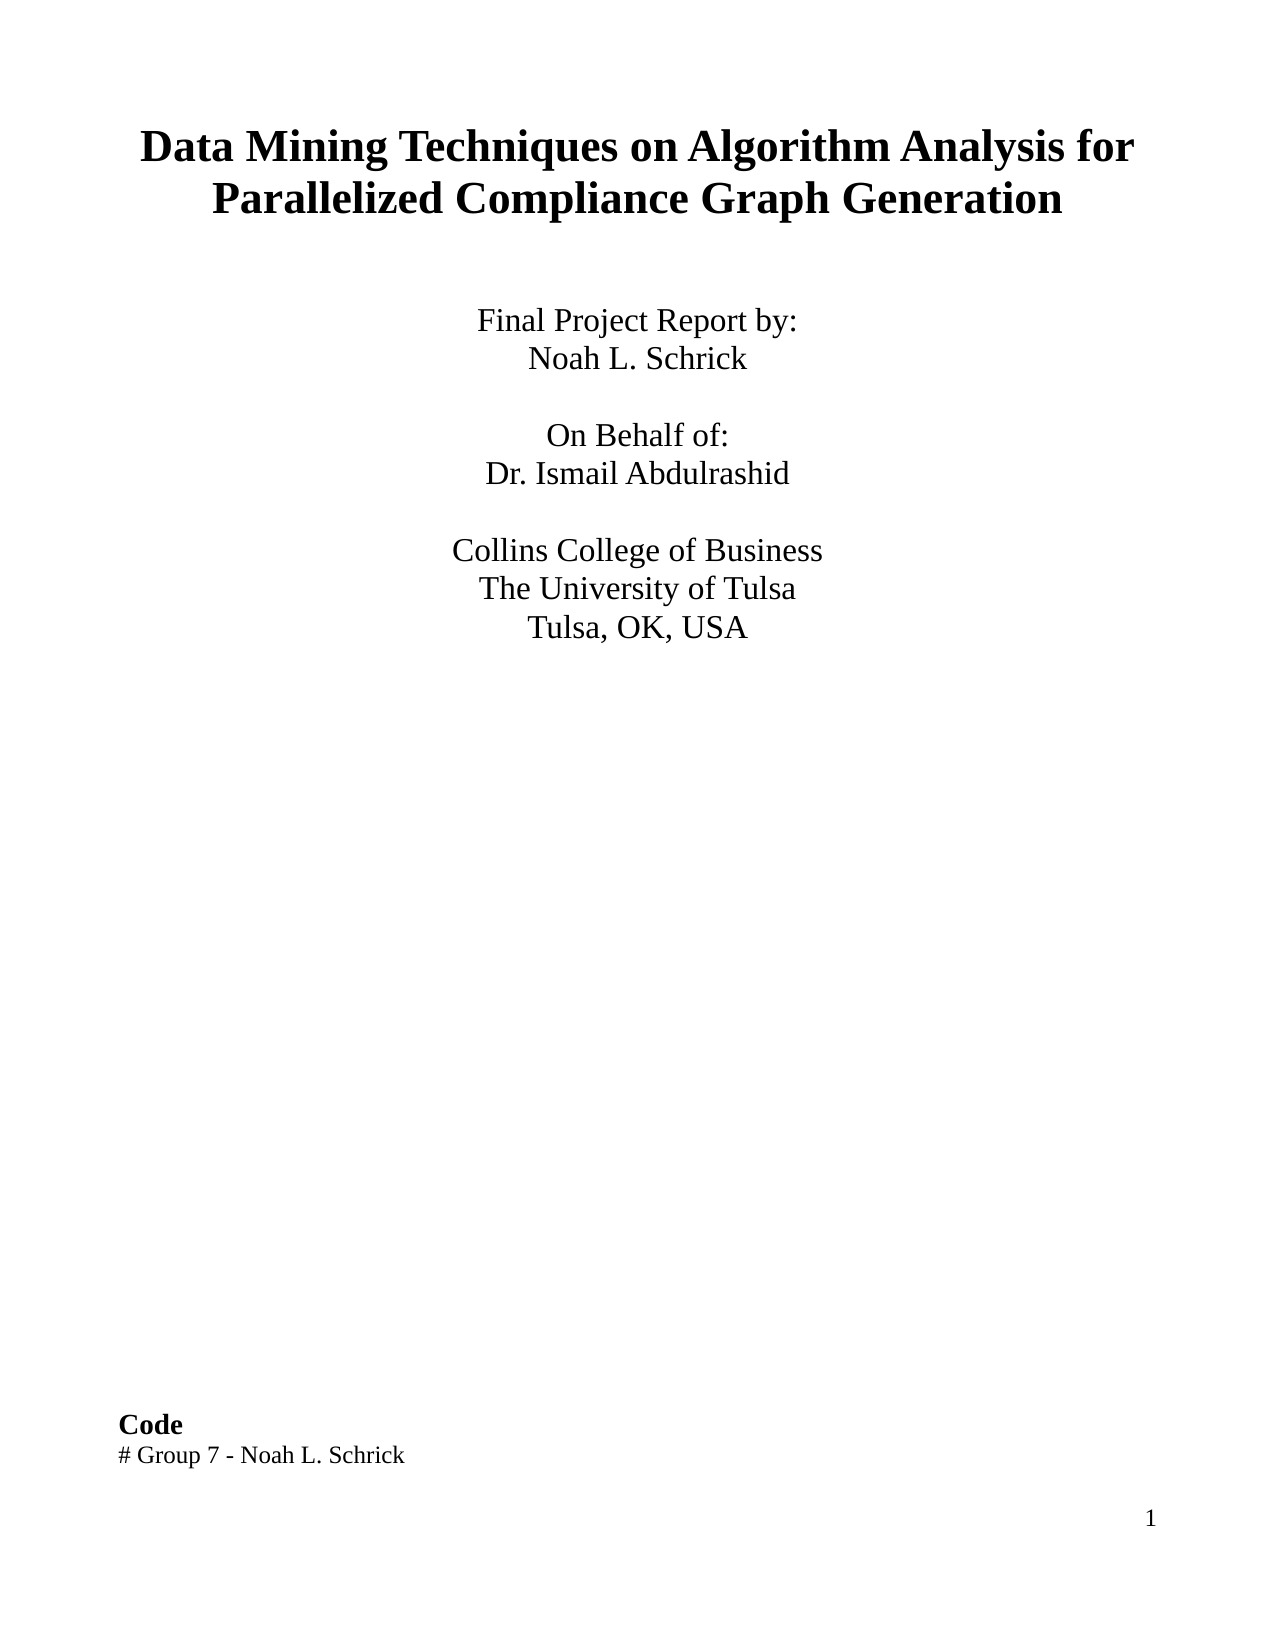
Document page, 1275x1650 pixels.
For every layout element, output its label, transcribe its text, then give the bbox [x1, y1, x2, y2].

text Collins College of Business [118, 530, 1157, 568]
text The University of Tulsa [118, 568, 1157, 607]
text Data Mining Techniques on Algorithm Analysis for Parallelized Compliance Graph Generation [118, 118, 1157, 223]
text Code [118, 1407, 1157, 1441]
text Final Project Report by: [118, 300, 1157, 338]
text On Behalf of: [118, 415, 1157, 453]
text # Group 7 - Noah L. Schrick [118, 1441, 1157, 1469]
text Tulsa, OK, USA [118, 607, 1157, 645]
text Noah L. Schrick [118, 338, 1157, 377]
text Dr. Ismail Abdulrashid [118, 453, 1157, 492]
